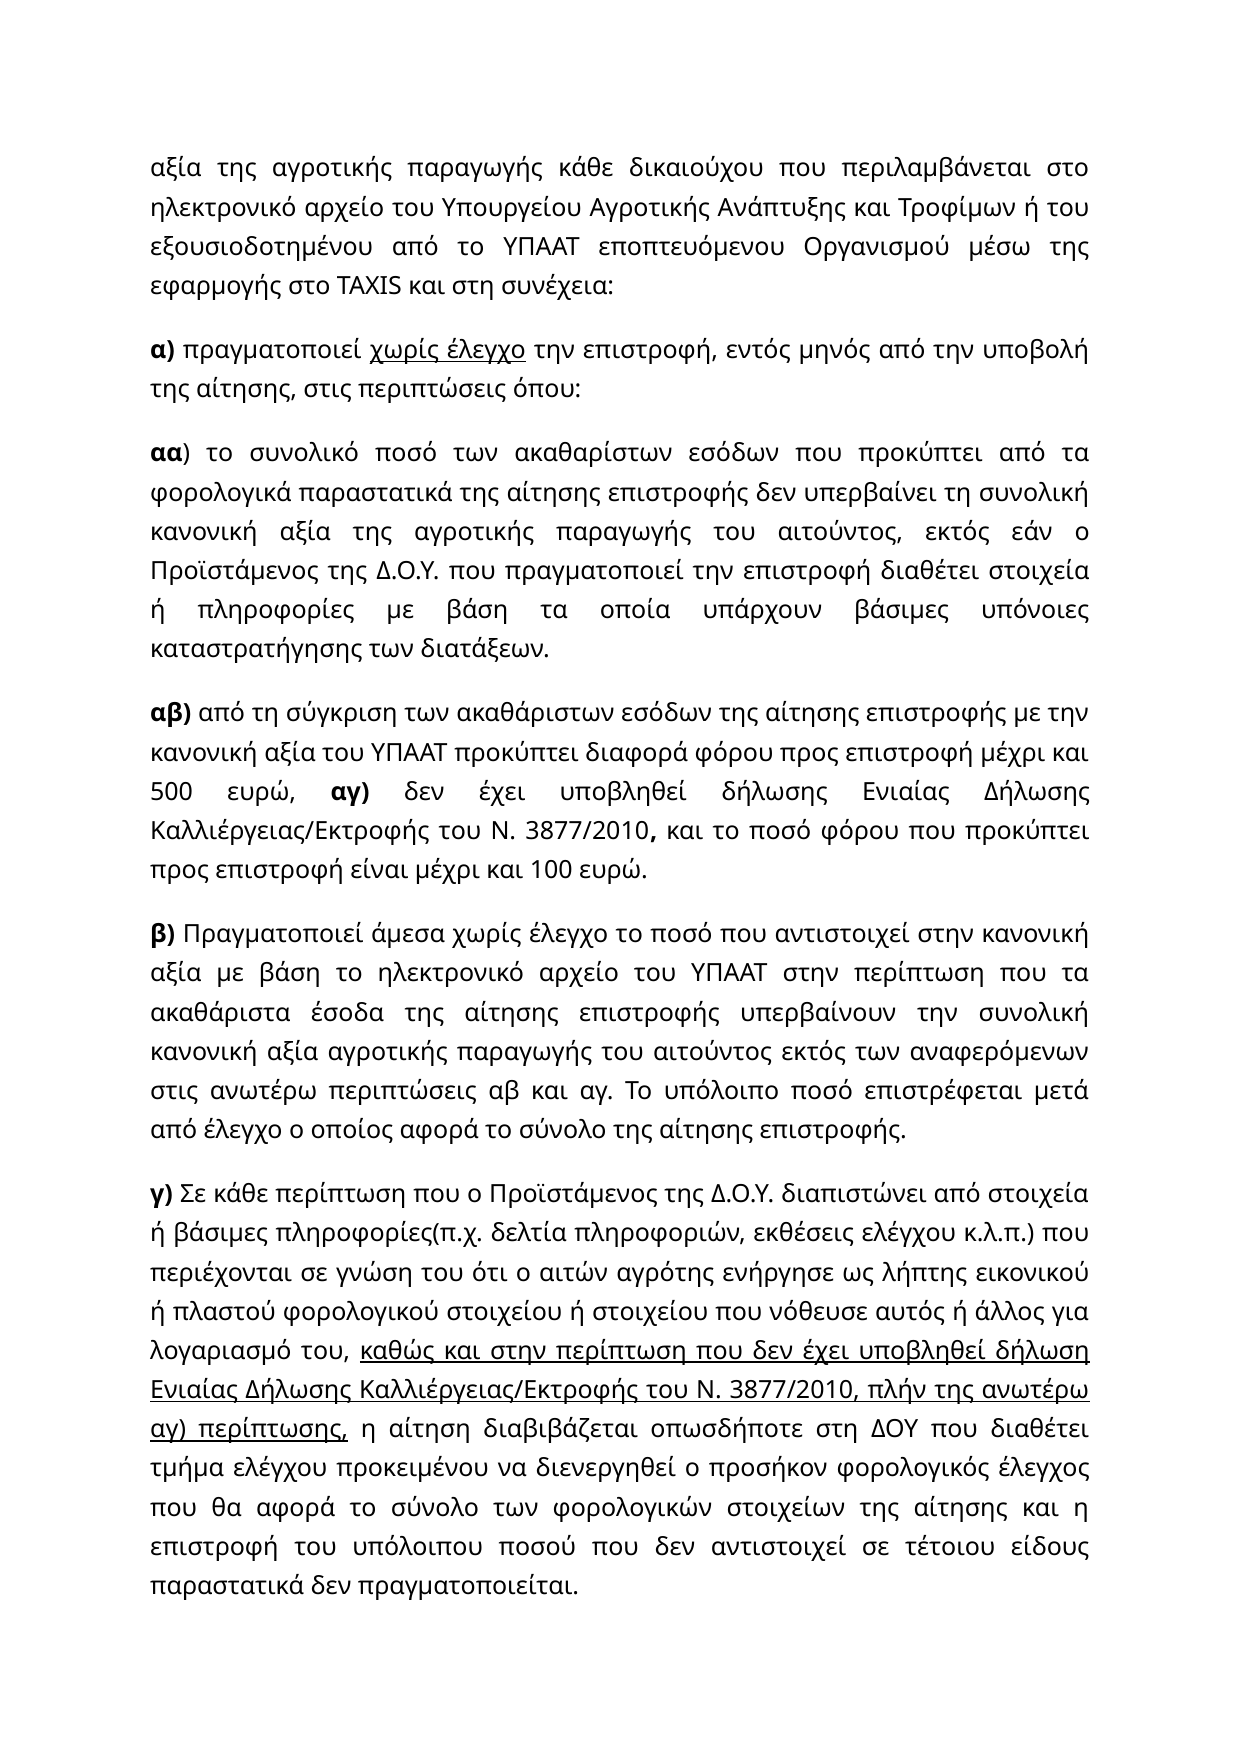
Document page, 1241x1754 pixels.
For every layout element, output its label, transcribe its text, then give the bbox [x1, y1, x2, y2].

text α) πραγματοποιεί χωρίς έλεγχο την επιστροφή, εντός μηνός από την υποβολή της αίτησης, στις περιπτώσεις όπου: [150, 332, 1090, 405]
text αα) το συνολικό ποσό των ακαθαρίστων εσόδων που προκύπτει από τα φορολογικά παραστατικά της αίτησης επιστροφής δεν υπερβαίνει τη συνολική κανονική αξία της αγροτικής παραγωγής του αιτούντος, εκτός εάν ο Προϊστάμενος της Δ.Ο.Υ. που πραγματοποιεί την επιστροφή διαθέτει στοιχεία ή πληροφορίες με βάση τα οποία υπάρχουν βάσιμες υπόνοιες καταστρατήγησης των διατάξεων. [150, 435, 1090, 665]
text αξία της αγροτικής παραγωγής κάθε δικαιούχου που περιλαμβάνεται στο ηλεκτρονικό αρχείο του Υπουργείου Αγροτικής Ανάπτυξης και Τροφίμων ή του εξουσιοδοτημένου από το ΥΠΑΑΤ εποπτευόμενου Οργανισμού μέσω της εφαρμογής στο TAXIS και στη συνέχεια: [150, 150, 1090, 302]
text γ) Σε κάθε περίπτωση που ο Προϊστάμενος της Δ.Ο.Υ. διαπιστώνει από στοιχεία ή βάσιμες πληροφορίες(π.χ. δελτία πληροφοριών, εκθέσεις ελέγχου κ.λ.π.) που περιέχονται σε γνώση του ότι ο αιτών αγρότης ενήργησε ως λήπτης εικονικού ή πλαστού φορολογικού στοιχείου ή στοιχείου που νόθευσε αυτός ή άλλος για λογαριασμό του, καθώς και στην περίπτωση που δεν έχει υποβληθεί δήλωση Ενιαίας Δήλωσης Καλλιέργειας/Εκτροφής του Ν. 3877/2010, πλήν της ανωτέρω [150, 1176, 1090, 1401]
text αγ) περίπτωσης, η αίτηση διαβιβάζεται οπωσδήποτε στη ΔΟΥ που διαθέτει τμήμα ελέγχου προκειμένου να διενεργηθεί ο προσήκον φορολογικός έλεγχος που θα αφορά το σύνολο των φορολογικών στοιχείων της αίτησης και η επιστροφή του υπόλοιπου ποσού που δεν αντιστοιχεί σε τέτοιου είδους παραστατικά δεν πραγματοποιείται. [150, 1402, 1090, 1602]
text β) Πραγματοποιεί άμεσα χωρίς έλεγχο το ποσό που αντιστοιχεί στην κανονική αξία με βάση το ηλεκτρονικό αρχείο του ΥΠΑΑΤ στην περίπτωση που τα ακαθάριστα έσοδα της αίτησης επιστροφής υπερβαίνουν την συνολική κανονική αξία αγροτικής παραγωγής του αιτούντος εκτός των αναφερόμενων στις ανωτέρω περιπτώσεις αβ και αγ. Το υπόλοιπο ποσό επιστρέφεται μετά από έλεγχο ο οποίος αφορά το σύνολο της αίτησης επιστροφής. [150, 916, 1090, 1146]
text αβ) από τη σύγκριση των ακαθάριστων εσόδων της αίτησης επιστροφής με την κανονική αξία του ΥΠΑΑΤ προκύπτει διαφορά φόρου προς επιστροφή μέχρι και 500 ευρώ, αγ) δεν έχει υποβληθεί δήλωσης Ενιαίας Δήλωσης Καλλιέργειας/Εκτροφής του Ν. 3877/2010, και το ποσό φόρου που προκύπτει προς επιστροφή είναι μέχρι και 100 ευρώ. [150, 695, 1090, 886]
